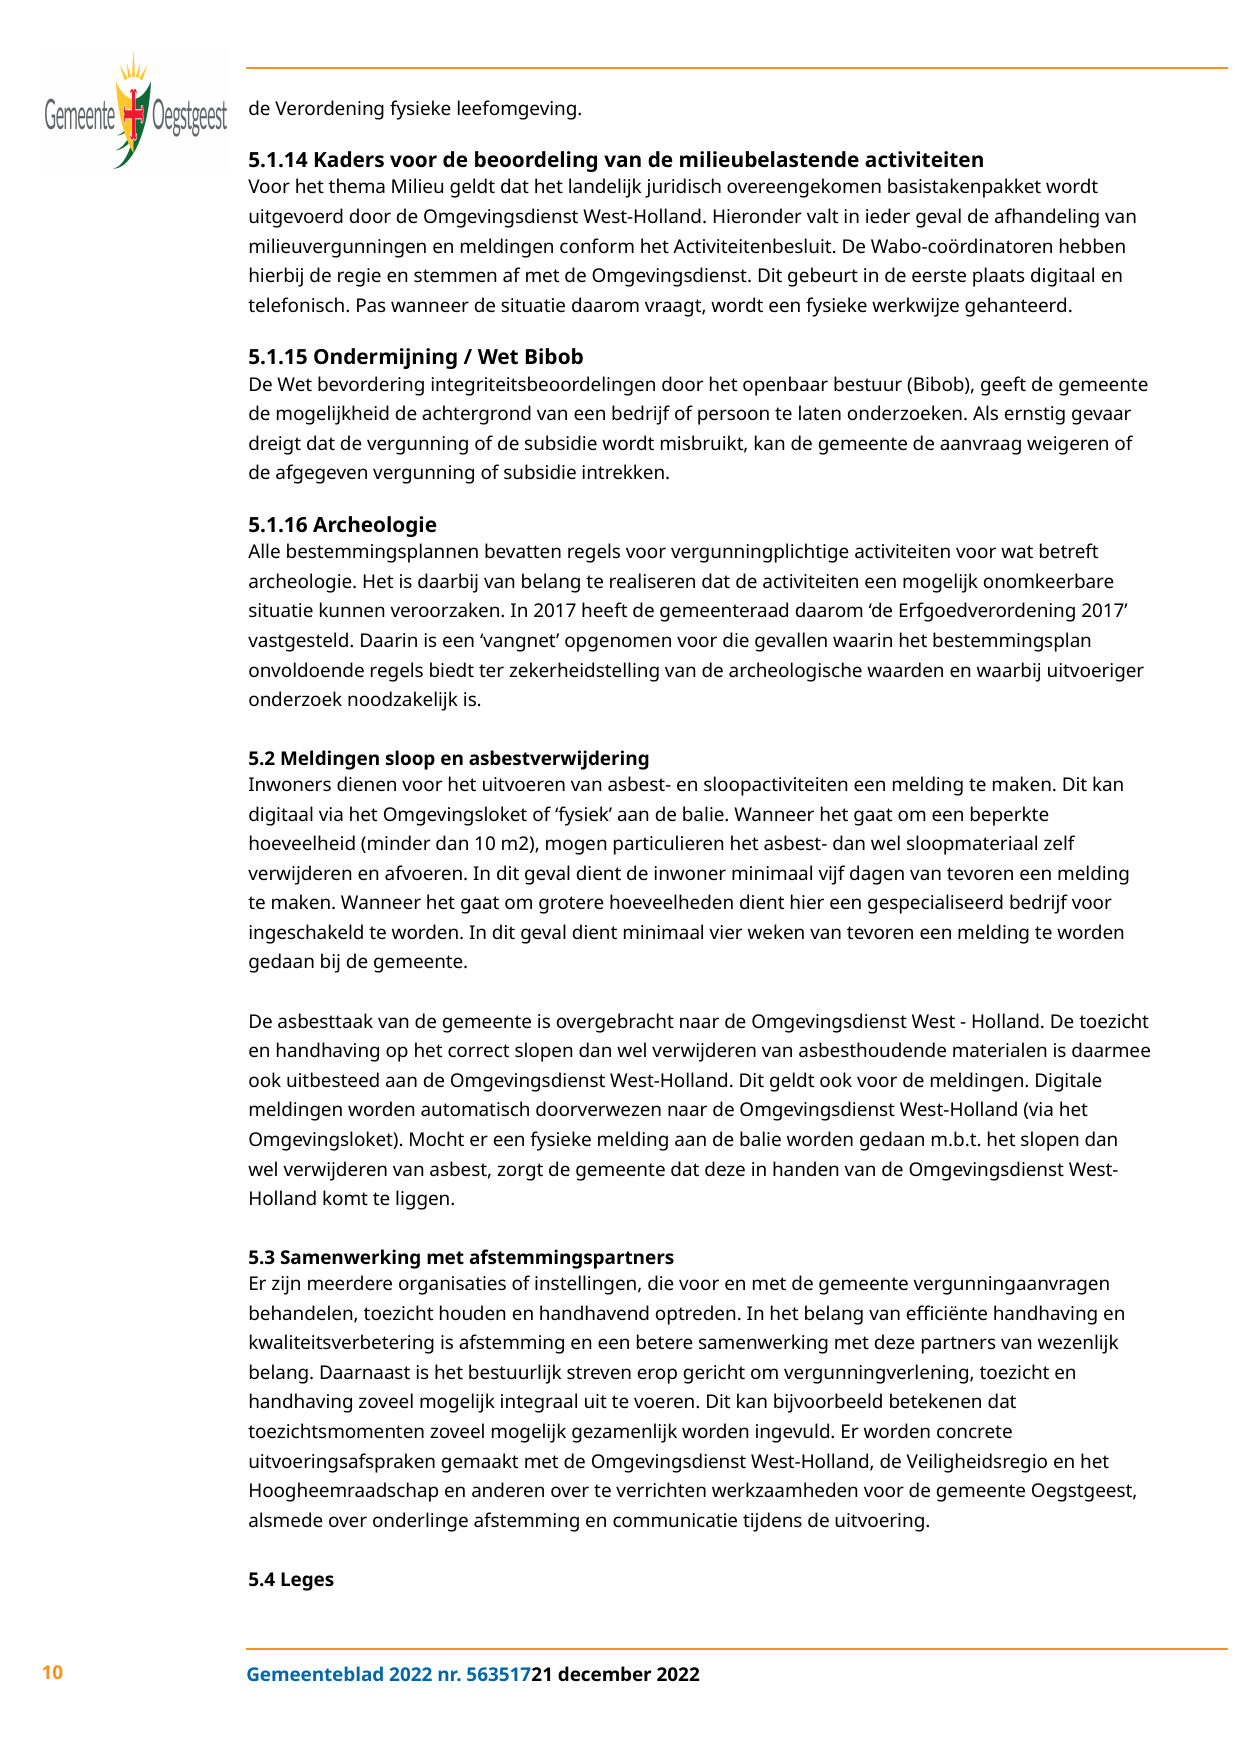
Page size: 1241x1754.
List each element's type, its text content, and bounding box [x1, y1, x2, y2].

text 5.1.14 Kaders voor de beoordeling van de milieubelastende activiteiten [248, 145, 1152, 174]
text De asbesttaak van de gemeente is overgebracht naar de Omgevingsdienst West - Holland. De toezicht en handhaving op het correct slopen dan wel verwijderen van asbesthoudende materialen is daarmee ook uitbesteed aan de Omgevingsdienst West-Holland. Dit geldt ook voor de meldingen. Digitale meldingen worden automatisch doorverwezen naar de Omgevingsdienst West-Holland (via het Omgevingsloket). Mocht er een fysieke melding aan de balie worden gedaan m.b.t. het slopen dan wel verwijderen van asbest, zorgt de gemeente dat deze in handen van de Omgevingsdienst West-Holland komt te liggen. [248, 1008, 1152, 1211]
text Voor het thema Milieu geldt dat het landelijk juridisch overeengekomen basistakenpakket wordt uitgevoerd door de Omgevingsdienst West-Holland. Hieronder valt in ieder geval de afhandeling van milieuvergunningen en meldingen conform het Activiteitenbesluit. De Wabo-coördinatoren hebben hierbij de regie en stemmen af met de Omgevingsdienst. Dit gebeurt in de eerste plaats digitaal en telefonisch. Pas wanneer de situatie daarom vraagt, wordt een fysieke werkwijze gehanteerd. [248, 174, 1152, 318]
text 5.2 Meldingen sloop en asbestverwijdering [248, 746, 1152, 771]
text 5.1.16 Archeologie [248, 510, 1152, 538]
text 5.4 Leges [248, 1566, 1152, 1592]
picture [41, 47, 231, 172]
text Inwoners dienen voor het uitvoeren van asbest- en sloopactiviteiten een melding te maken. Dit kan digitaal via het Omgevingsloket of ‘fysiek’ aan de balie. Wanneer het gaat om een beperkte hoeveelheid (minder dan 10 m2), mogen particulieren het asbest- dan wel sloopmateriaal zelf verwijderen en afvoeren. In dit geval dient de inwoner minimaal vijf dagen van tevoren een melding te maken. Wanneer het gaat om grotere hoeveelheden dient hier een gespecialiseerd bedrijf voor ingeschakeld te worden. In dit geval dient minimaal vier weken van tevoren een melding te worden gedaan bij de gemeente. [248, 771, 1152, 974]
text De Wet bevordering integriteitsbeoordelingen door het openbaar bestuur (Bibob), geeft de gemeente de mogelijkheid de achtergrond van een bedrijf of persoon te laten onderzoeken. Als ernstig gevaar dreigt dat de vergunning of de subsidie wordt misbruikt, kan de gemeente de aanvraag weigeren of de afgegeven vergunning of subsidie intrekken. [248, 371, 1152, 485]
text 5.1.15 Ondermijning / Wet Bibob [248, 342, 1152, 371]
text 5.3 Samenwerking met afstemmingspartners [248, 1244, 1152, 1270]
text de Verordening fysieke leefomgeving. [248, 95, 1152, 121]
text Alle bestemmingsplannen bevatten regels voor vergunningplichtige activiteiten voor wat betreft archeologie. Het is daarbij van belang te realiseren dat de activiteiten een mogelijk onomkeerbare situatie kunnen veroorzaken. In 2017 heeft de gemeenteraad daarom ‘de Erfgoedverordening 2017’ vastgesteld. Daarin is een ‘vangnet’ opgenomen voor die gevallen waarin het bestemmingsplan onvoldoende regels biedt ter zekerheidstelling van de archeologische waarden en waarbij uitvoeriger onderzoek noodzakelijk is. [248, 538, 1152, 712]
text Er zijn meerdere organisaties of instellingen, die voor en met de gemeente vergunningaanvragen behandelen, toezicht houden en handhavend optreden. In het belang van efficiënte handhaving en kwaliteitsverbetering is afstemming en een betere samenwerking met deze partners van wezenlijk belang. Daarnaast is het bestuurlijk streven erop gericht om vergunningverlening, toezicht en handhaving zoveel mogelijk integraal uit te voeren. Dit kan bijvoorbeeld betekenen dat toezichtsmomenten zoveel mogelijk gezamenlijk worden ingevuld. Er worden concrete uitvoeringsafspraken gemaakt met de Omgevingsdienst West-Holland, de Veiligheidsregio en het Hoogheemraadschap en anderen over te verrichten werkzaamheden voor de gemeente Oegstgeest, alsmede over onderlinge afstemming en communicatie tijdens de uitvoering. [248, 1270, 1152, 1533]
